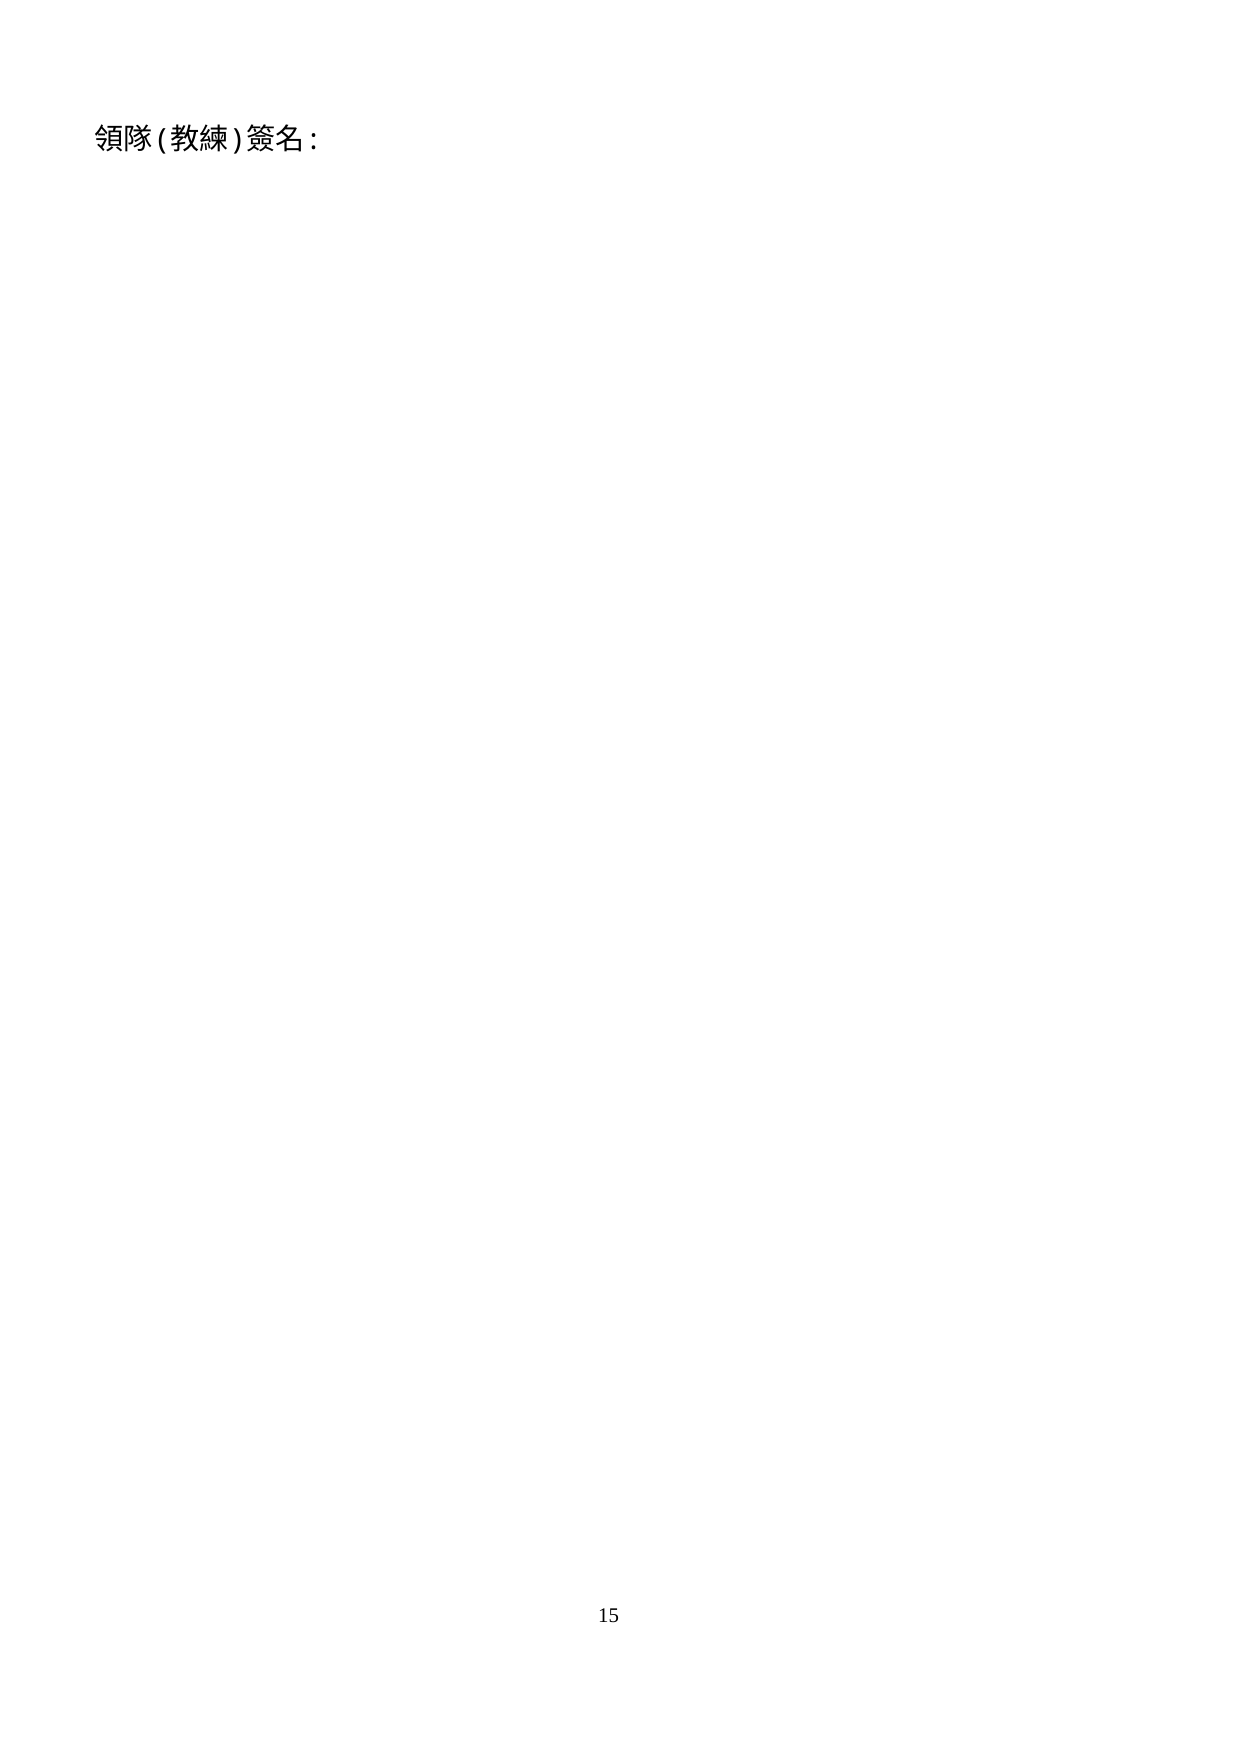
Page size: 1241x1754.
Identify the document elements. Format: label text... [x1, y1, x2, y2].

text 領隊(教練)簽名: [94, 96, 1122, 158]
